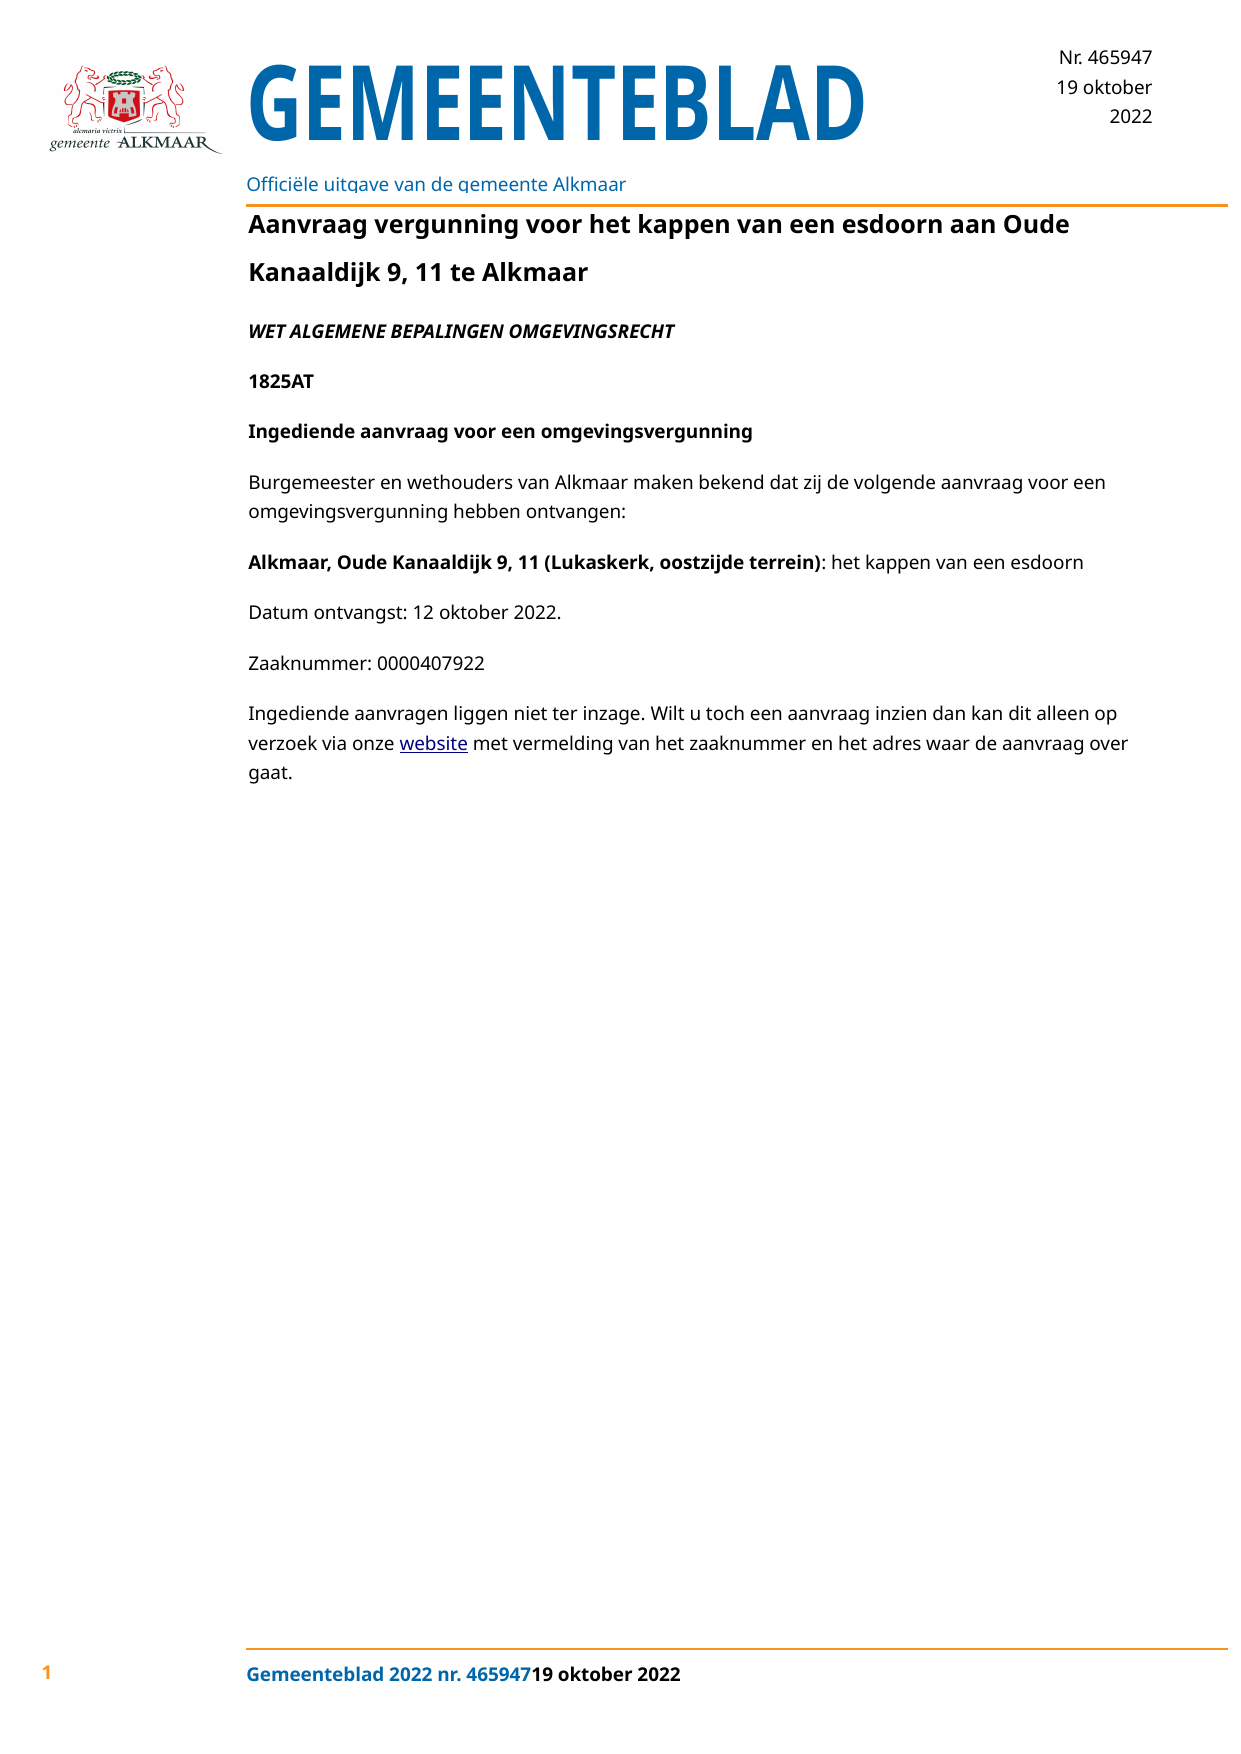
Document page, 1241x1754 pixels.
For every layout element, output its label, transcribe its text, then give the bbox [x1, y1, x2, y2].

text Aanvraag vergunning voor het kappen van een esdoorn aan Oude Kanaaldijk 9, 11 te Alkmaar [248, 207, 1152, 288]
text 1825AT [248, 368, 1152, 394]
text WET ALGEMENE BEPALINGEN OMGEVINGSRECHT [248, 318, 1152, 344]
text Ingediende aanvragen liggen niet ter inzage. Wilt u toch een aanvraag inzien dan kan dit alleen op verzoek via onze website met vermelding van het zaaknummer en het adres waar de aanvraag over gaat. [248, 700, 1152, 785]
text Burgemeester en wethouders van Alkmaar maken bekend dat zij de volgende aanvraag voor een omgevingsvergunning hebben ontvangen: [248, 469, 1152, 524]
text Zaaknummer: 0000407922 [248, 650, 1152, 676]
text Datum ontvangst: 12 oktober 2022. [248, 599, 1152, 625]
picture [41, 47, 231, 172]
text Ingediende aanvraag voor een omgevingsvergunning [248, 419, 1152, 444]
text Alkmaar, Oude Kanaaldijk 9, 11 (Lukaskerk, oostzijde terrein): het kappen van een esdoorn [248, 549, 1152, 575]
